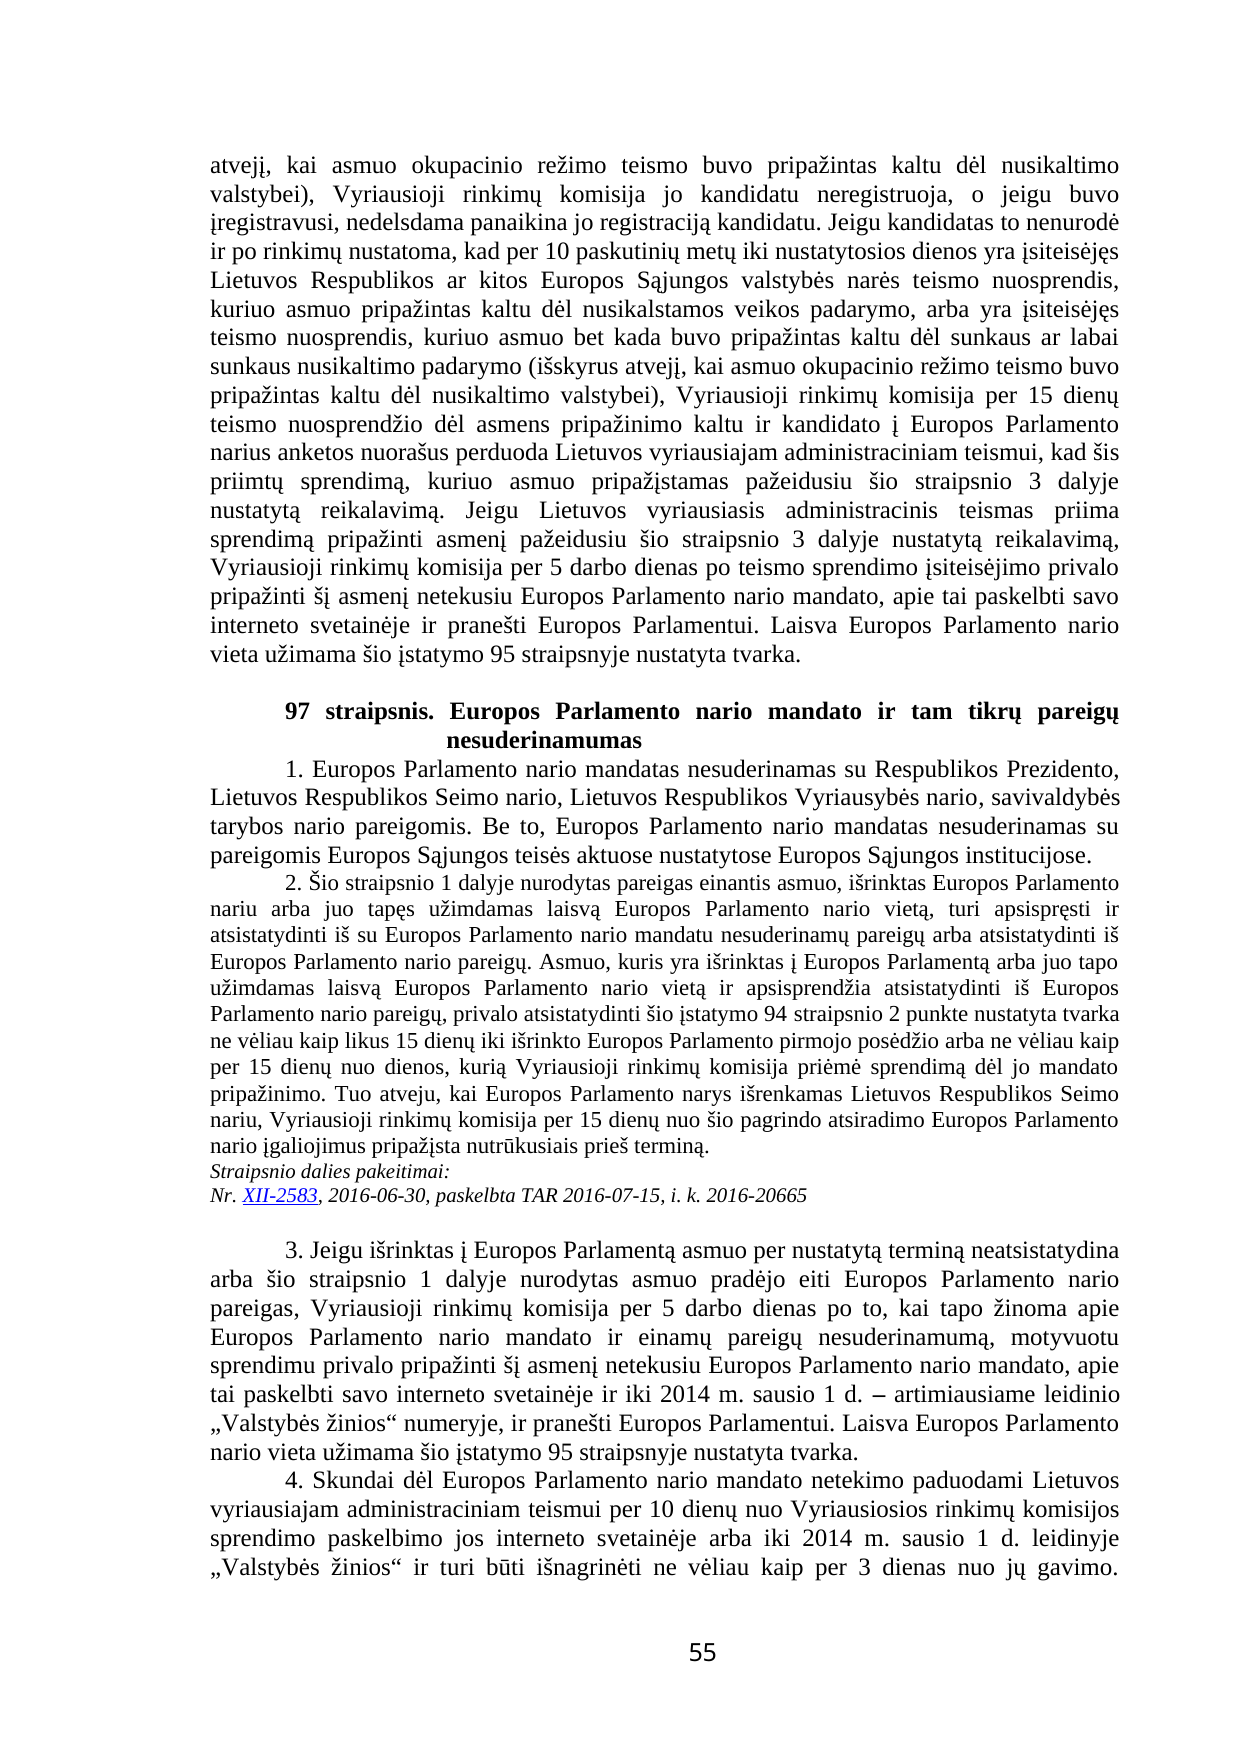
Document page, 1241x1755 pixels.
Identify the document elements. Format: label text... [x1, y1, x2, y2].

text 3. Jeigu išrinktas į Europos Parlamentą asmuo per nustatytą terminą neatsistatydina arba šio straipsnio 1 dalyje nurodytas asmuo pradėjo eiti Europos Parlamento nario pareigas, Vyriausioji rinkimų komisija per 5 darbo dienas po to, kai tapo žinoma apie Europos Parlamento nario mandato ir einamų pareigų nesuderinamumą, motyvuotu sprendimu privalo pripažinti šį asmenį netekusiu Europos Parlamento nario mandato, apie tai paskelbti savo interneto svetainėje ir iki 2014 m. sausio 1 d. – artimiausiame leidinio „Valstybės žinios“ numeryje, ir pranešti Europos Parlamentui. Laisva Europos Parlamento nario vieta užimama šio įstatymo 95 straipsnyje nustatyta tvarka. [210, 1236, 1120, 1466]
text Straipsnio dalies pakeitimai: [210, 1159, 1120, 1183]
text 2. Šio straipsnio 1 dalyje nurodytas pareigas einantis asmuo, išrinktas Europos Parlamento nariu arba juo tapęs užimdamas laisvą Europos Parlamento nario vietą, turi apsispręsti ir atsistatydinti iš su Europos Parlamento nario mandatu nesuderinamų pareigų arba atsistatydinti iš Europos Parlamento nario pareigų. Asmuo, kuris yra išrinktas į Europos Parlamentą arba juo tapo užimdamas laisvą Europos Parlamento nario vietą ir apsisprendžia atsistatydinti iš Europos Parlamento nario pareigų, privalo atsistatydinti šio įstatymo 94 straipsnio 2 punkte nustatyta tvarka ne vėliau kaip likus 15 dienų iki išrinkto Europos Parlamento pirmojo posėdžio arba ne vėliau kaip per 15 dienų nuo dienos, kurią Vyriausioji rinkimų komisija priėmė sprendimą dėl jo mandato pripažinimo. Tuo atveju, kai Europos Parlamento narys išrenkamas Lietuvos Respublikos Seimo nariu, Vyriausioji rinkimų komisija per 15 dienų nuo šio pagrindo atsiradimo Europos Parlamento nario įgaliojimus pripažįsta nutrūkusiais prieš terminą. [210, 869, 1120, 1159]
text atvejį, kai asmuo okupacinio režimo teismo buvo pripažintas kaltu dėl nusikaltimo valstybei), Vyriausioji rinkimų komisija jo kandidatu neregistruoja, o jeigu buvo įregistravusi, nedelsdama panaikina jo registraciją kandidatu. Jeigu kandidatas to nenurodė ir po rinkimų nustatoma, kad per 10 paskutinių metų iki nustatytosios dienos yra įsiteisėjęs Lietuvos Respublikos ar kitos Europos Sąjungos valstybės narės teismo nuosprendis, kuriuo asmuo pripažintas kaltu dėl nusikalstamos veikos padarymo, arba yra įsiteisėjęs teismo nuosprendis, kuriuo asmuo bet kada buvo pripažintas kaltu dėl sunkaus ar labai sunkaus nusikaltimo padarymo (išskyrus atvejį, kai asmuo okupacinio režimo teismo buvo pripažintas kaltu dėl nusikaltimo valstybei), Vyriausioji rinkimų komisija per 15 dienų teismo nuosprendžio dėl asmens pripažinimo kaltu ir kandidato į Europos Parlamento narius anketos nuorašus perduoda Lietuvos vyriausiajam administraciniam teismui, kad šis priimtų sprendimą, kuriuo asmuo pripažįstamas pažeidusiu šio straipsnio 3 dalyje nustatytą reikalavimą. Jeigu Lietuvos vyriausiasis administracinis teismas priima sprendimą pripažinti asmenį pažeidusiu šio straipsnio 3 dalyje nustatytą reikalavimą, Vyriausioji rinkimų komisija per 5 darbo dienas po teismo sprendimo įsiteisėjimo privalo pripažinti šį asmenį netekusiu Europos Parlamento nario mandato, apie tai paskelbti savo interneto svetainėje ir pranešti Europos Parlamentui. Laisva Europos Parlamento nario vieta užimama šio įstatymo 95 straipsnyje nustatyta tvarka. [210, 150, 1120, 667]
text 97 straipsnis. Europos Parlamento nario mandato ir tam tikrų pareigų nesuderinamumas [285, 696, 1120, 754]
text 1. Europos Parlamento nario mandatas nesuderinamas su Respublikos Prezidento, Lietuvos Respublikos Seimo nario, Lietuvos Respublikos Vyriausybės nario, savivaldybės tarybos nario pareigomis. Be to, Europos Parlamento nario mandatas nesuderinamas su pareigomis Europos Sąjungos teisės aktuose nustatytose Europos Sąjungos institucijose. [210, 754, 1120, 869]
text Nr. XII-2583, 2016-06-30, paskelbta TAR 2016-07-15, i. k. 2016-20665 [210, 1183, 1120, 1207]
text 4. Skundai dėl Europos Parlamento nario mandato netekimo paduodami Lietuvos vyriausiajam administraciniam teismui per 10 dienų nuo Vyriausiosios rinkimų komisijos sprendimo paskelbimo jos interneto svetainėje arba iki 2014 m. sausio 1 d. leidinyje „Valstybės žinios“ ir turi būti išnagrinėti ne vėliau kaip per 3 dienas nuo jų gavimo. [210, 1466, 1120, 1581]
